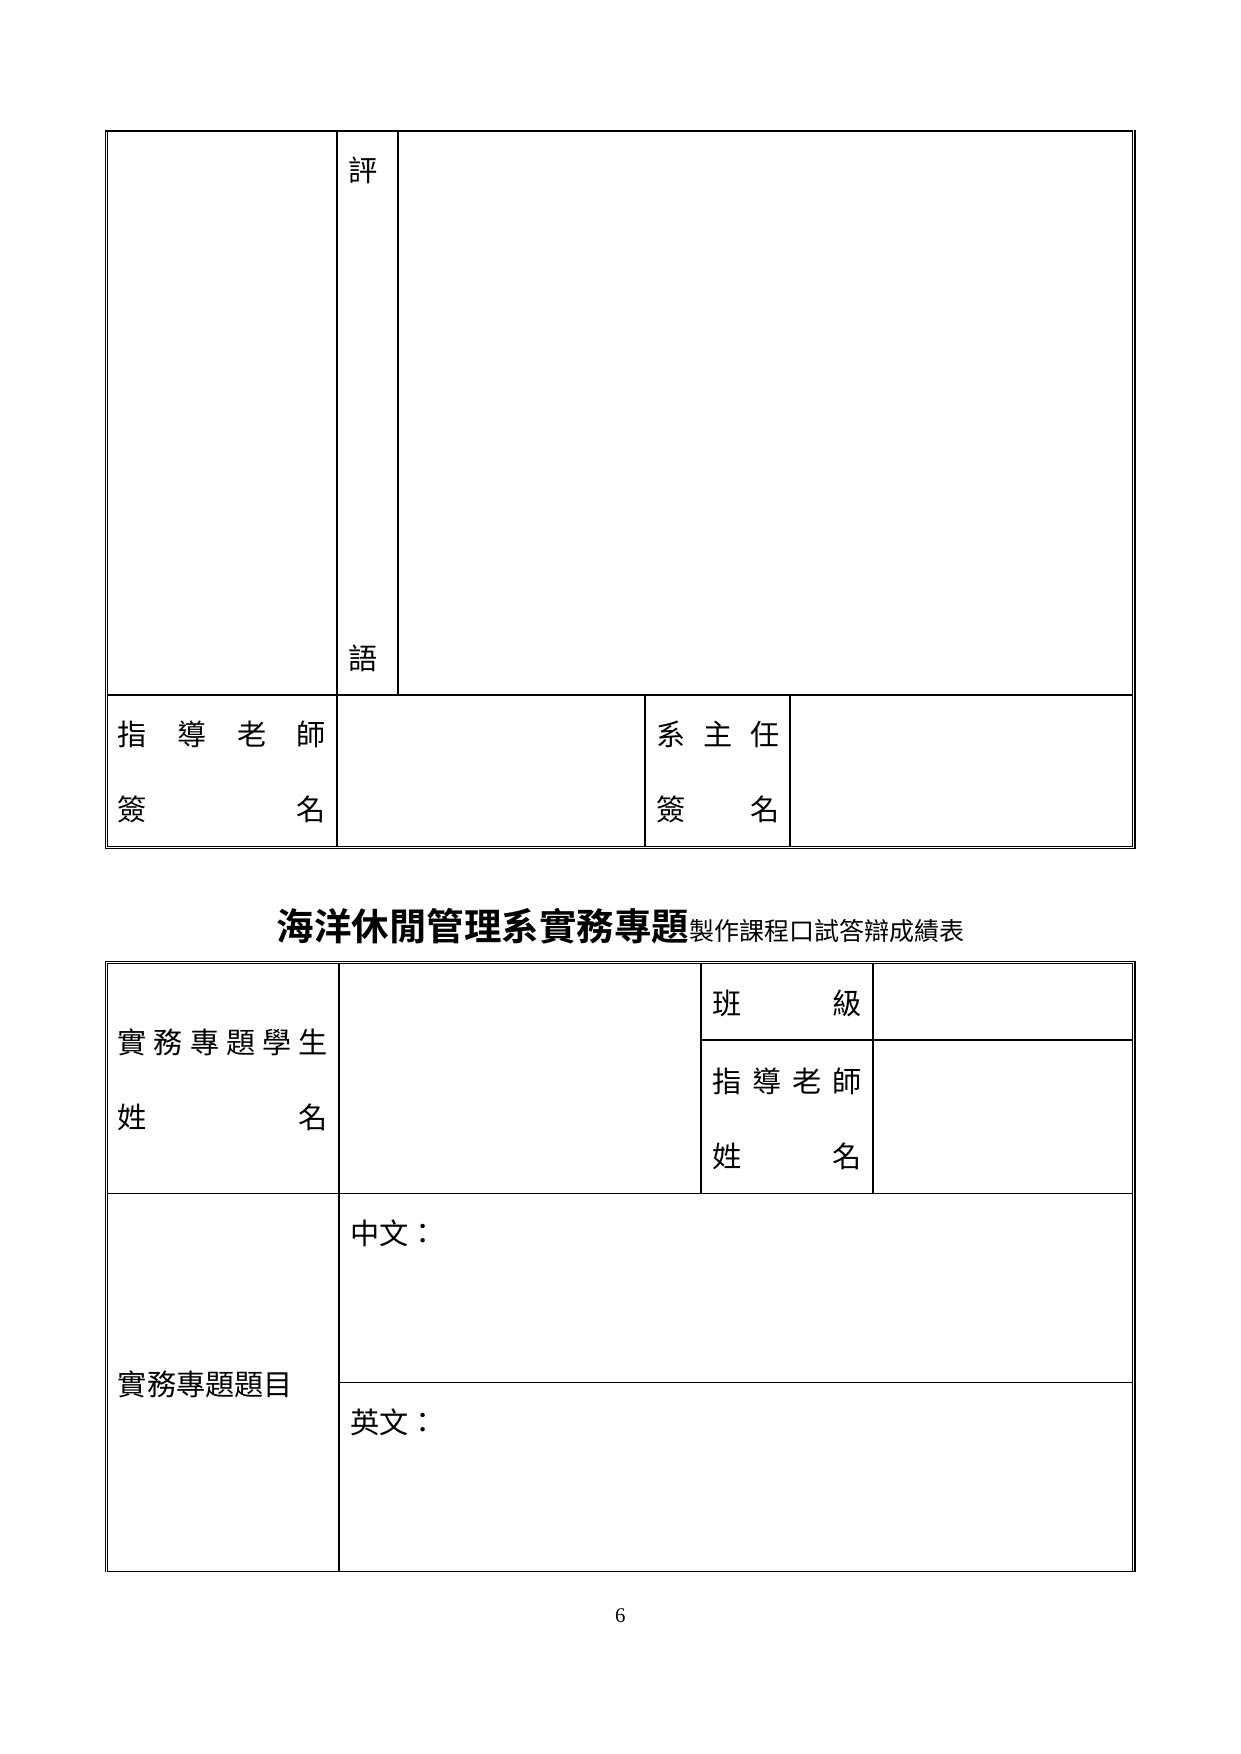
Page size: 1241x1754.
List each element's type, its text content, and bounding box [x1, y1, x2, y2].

table_cell 英文： [340, 1383, 1132, 1571]
table_cell [338, 696, 644, 846]
table_cell 指導老師 簽名 [108, 696, 336, 846]
table_cell 中文： [340, 1194, 1132, 1382]
table_header 班級 [702, 964, 872, 1039]
table_header [340, 964, 700, 1192]
table_cell [108, 132, 336, 694]
table_header 實務專題學生 姓名 [108, 964, 338, 1192]
table_cell [399, 132, 1132, 694]
table_cell [791, 696, 1132, 846]
table_cell 評 語 [338, 132, 397, 694]
table_header [874, 964, 1132, 1039]
text 海洋休閒管理系實務專題製作課程口試答辯成績表 [118, 886, 1122, 961]
table_cell 系主任 簽名 [646, 696, 789, 846]
table_cell 實務專題題目 [108, 1194, 338, 1571]
table_cell [874, 1041, 1132, 1192]
table_cell 指導老師 姓名 [702, 1041, 872, 1192]
